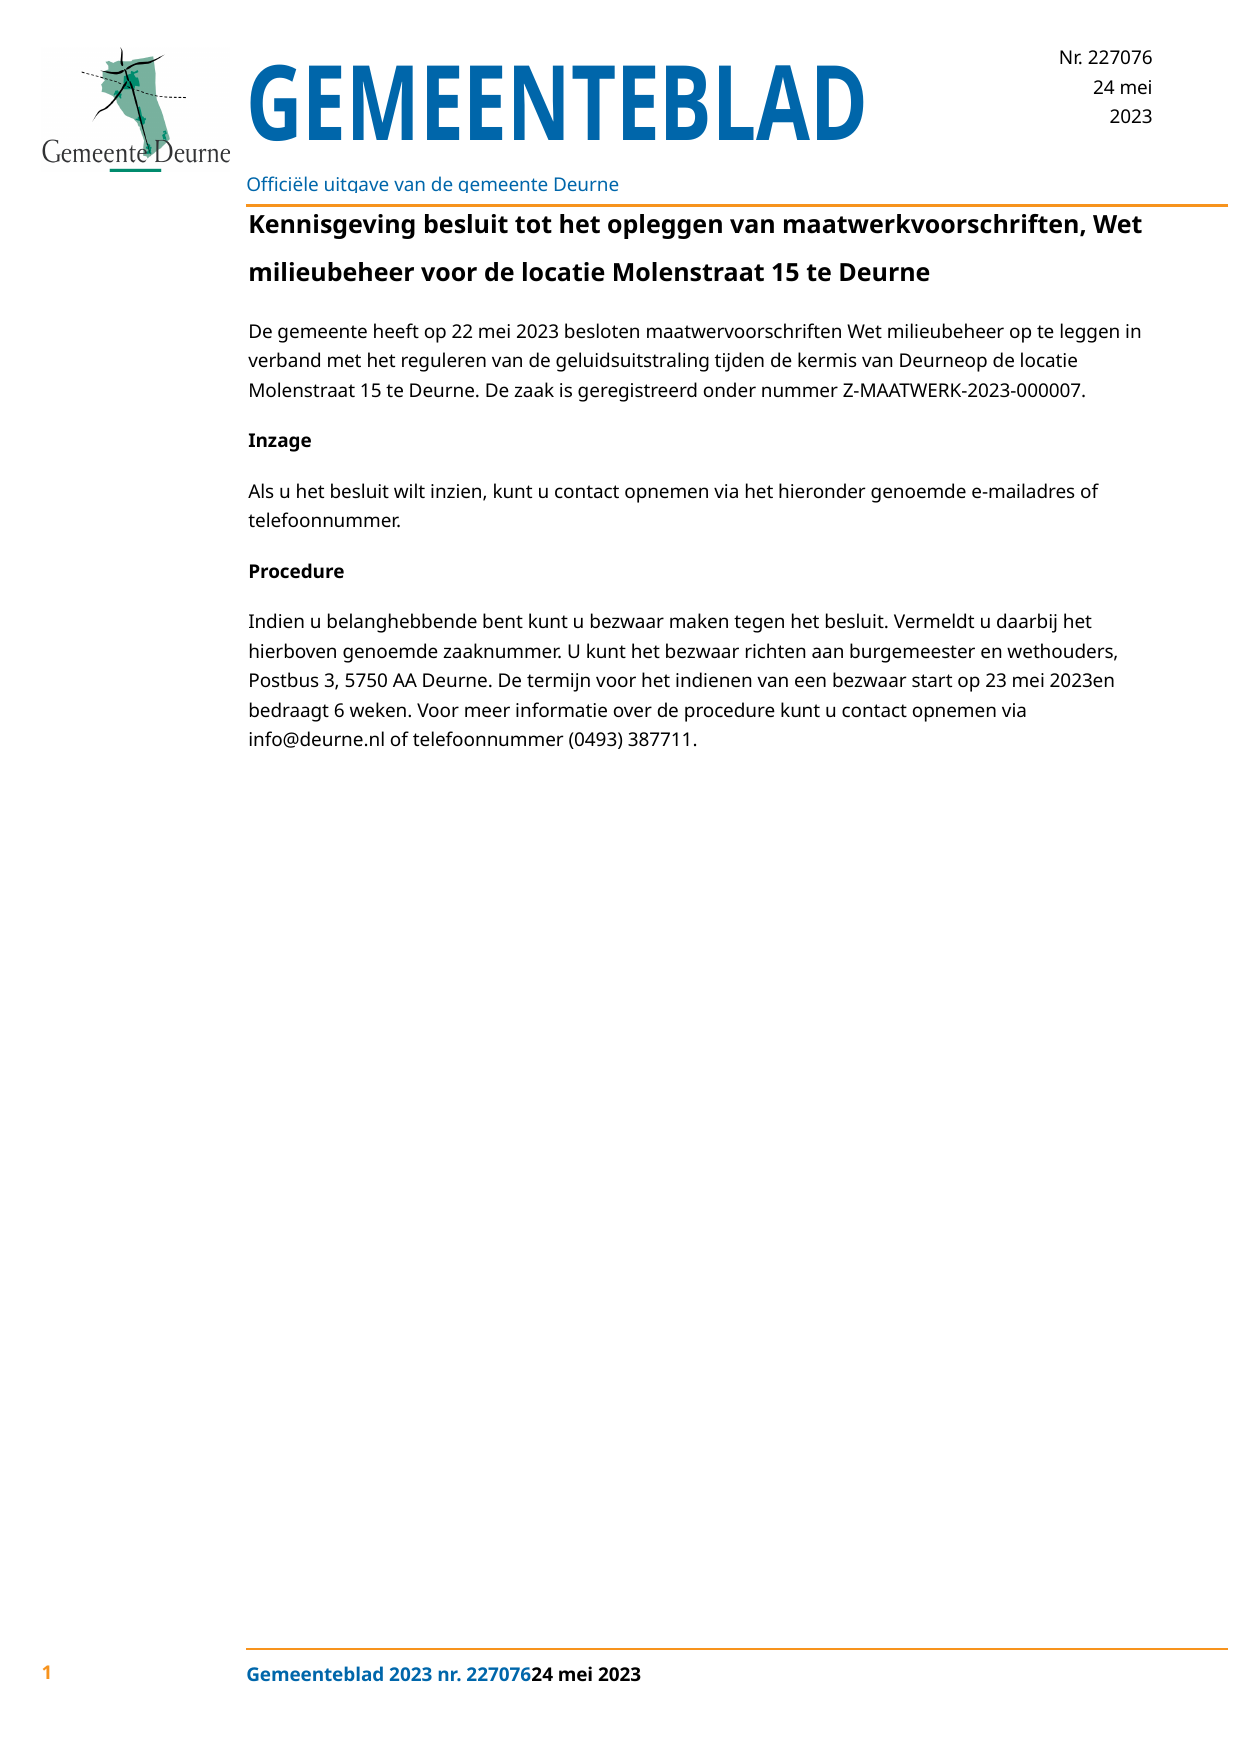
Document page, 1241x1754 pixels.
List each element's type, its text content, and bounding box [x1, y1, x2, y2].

text Als u het besluit wilt inzien, kunt u contact opnemen via het hieronder genoemde e-mailadres of telefoonnummer. [248, 478, 1152, 533]
text Indien u belanghebbende bent kunt u bezwaar maken tegen het besluit. Vermeldt u daarbij het hierboven genoemde zaaknummer. U kunt het bezwaar richten aan burgemeester en wethouders, Postbus 3, 5750 AA Deurne. De termijn voor het indienen van een bezwaar start op 23 mei 2023en bedraagt 6 weken. Voor meer informatie over de procedure kunt u contact opnemen via info@deurne.nl of telefoonnummer (0493) 387711. [248, 608, 1152, 752]
text Procedure [248, 558, 1152, 584]
text Inzage [248, 427, 1152, 453]
text Kennisgeving besluit tot het opleggen van maatwerkvoorschriften, Wet milieubeheer voor de locatie Molenstraat 15 te Deurne [248, 207, 1152, 288]
picture [41, 47, 231, 172]
text De gemeente heeft op 22 mei 2023 besloten maatwervoorschriften Wet milieubeheer op te leggen in verband met het reguleren van de geluidsuitstraling tijden de kermis van Deurneop de locatie Molenstraat 15 te Deurne. De zaak is geregistreerd onder nummer Z-MAATWERK-2023-000007. [248, 318, 1152, 403]
